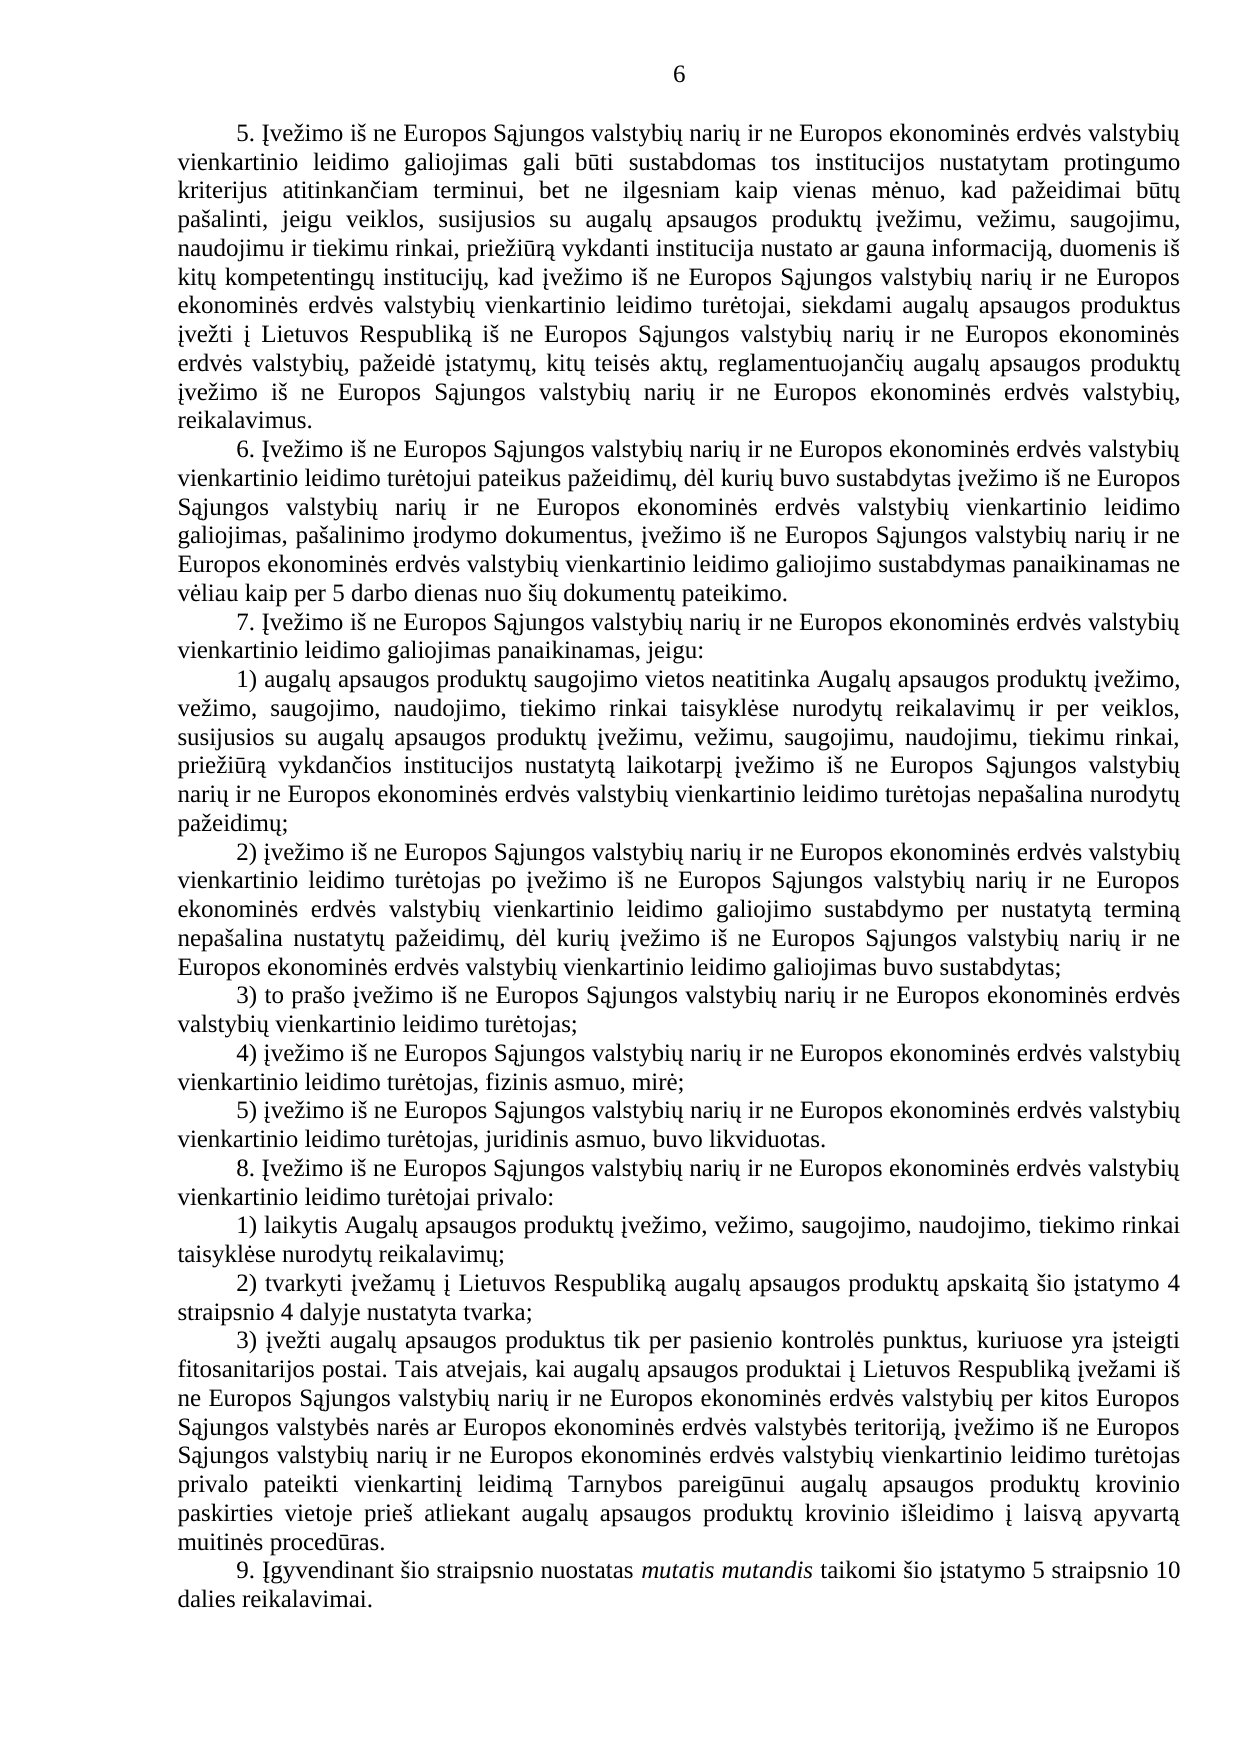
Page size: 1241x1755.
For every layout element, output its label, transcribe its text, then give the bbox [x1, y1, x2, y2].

text 1) augalų apsaugos produktų saugojimo vietos neatitinka Augalų apsaugos produktų įvežimo, vežimo, saugojimo, naudojimo, tiekimo rinkai taisyklėse nurodytų reikalavimų ir per veiklos, susijusios su augalų apsaugos produktų įvežimu, vežimu, saugojimu, naudojimu, tiekimu rinkai, priežiūrą vykdančios institucijos nustatytą laikotarpį įvežimo iš ne Europos Sąjungos valstybių narių ir ne Europos ekonominės erdvės valstybių vienkartinio leidimo turėtojas nepašalina nurodytų pažeidimų; [177, 664, 1181, 837]
text 2) įvežimo iš ne Europos Sąjungos valstybių narių ir ne Europos ekonominės erdvės valstybių vienkartinio leidimo turėtojas po įvežimo iš ne Europos Sąjungos valstybių narių ir ne Europos ekonominės erdvės valstybių vienkartinio leidimo galiojimo sustabdymo per nustatytą terminą nepašalina nustatytų pažeidimų, dėl kurių įvežimo iš ne Europos Sąjungos valstybių narių ir ne Europos ekonominės erdvės valstybių vienkartinio leidimo galiojimas buvo sustabdytas; [177, 837, 1181, 981]
text 1) laikytis Augalų apsaugos produktų įvežimo, vežimo, saugojimo, naudojimo, tiekimo rinkai taisyklėse nurodytų reikalavimų; [177, 1211, 1181, 1268]
text 3) įvežti augalų apsaugos produktus tik per pasienio kontrolės punktus, kuriuose yra įsteigti fitosanitarijos postai. Tais atvejais, kai augalų apsaugos produktai į Lietuvos Respubliką įvežami iš ne Europos Sąjungos valstybių narių ir ne Europos ekonominės erdvės valstybių per kitos Europos Sąjungos valstybės narės ar Europos ekonominės erdvės valstybės teritoriją, įvežimo iš ne Europos Sąjungos valstybių narių ir ne Europos ekonominės erdvės valstybių vienkartinio leidimo turėtojas privalo pateikti vienkartinį leidimą Tarnybos pareigūnui augalų apsaugos produktų krovinio paskirties vietoje prieš atliekant augalų apsaugos produktų krovinio išleidimo į laisvą apyvartą muitinės procedūras. [177, 1326, 1181, 1556]
text 7. Įvežimo iš ne Europos Sąjungos valstybių narių ir ne Europos ekonominės erdvės valstybių vienkartinio leidimo galiojimas panaikinamas, jeigu: [177, 607, 1181, 664]
text 6. Įvežimo iš ne Europos Sąjungos valstybių narių ir ne Europos ekonominės erdvės valstybių vienkartinio leidimo turėtojui pateikus pažeidimų, dėl kurių buvo sustabdytas įvežimo iš ne Europos Sąjungos valstybių narių ir ne Europos ekonominės erdvės valstybių vienkartinio leidimo galiojimas, pašalinimo įrodymo dokumentus, įvežimo iš ne Europos Sąjungos valstybių narių ir ne Europos ekonominės erdvės valstybių vienkartinio leidimo galiojimo sustabdymas panaikinamas ne vėliau kaip per 5 darbo dienas nuo šių dokumentų pateikimo. [177, 434, 1181, 607]
text 9. Įgyvendinant šio straipsnio nuostatas mutatis mutandis taikomi šio įstatymo 5 straipsnio 10 dalies reikalavimai. [177, 1556, 1181, 1613]
text 8. Įvežimo iš ne Europos Sąjungos valstybių narių ir ne Europos ekonominės erdvės valstybių vienkartinio leidimo turėtojai privalo: [177, 1153, 1181, 1211]
text 2) tvarkyti įvežamų į Lietuvos Respubliką augalų apsaugos produktų apskaitą šio įstatymo 4 straipsnio 4 dalyje nustatyta tvarka; [177, 1268, 1181, 1326]
text 4) įvežimo iš ne Europos Sąjungos valstybių narių ir ne Europos ekonominės erdvės valstybių vienkartinio leidimo turėtojas, fizinis asmuo, mirė; [177, 1038, 1181, 1096]
text 3) to prašo įvežimo iš ne Europos Sąjungos valstybių narių ir ne Europos ekonominės erdvės valstybių vienkartinio leidimo turėtojas; [177, 981, 1181, 1038]
text 5. Įvežimo iš ne Europos Sąjungos valstybių narių ir ne Europos ekonominės erdvės valstybių vienkartinio leidimo galiojimas gali būti sustabdomas tos institucijos nustatytam protingumo kriterijus atitinkančiam terminui, bet ne ilgesniam kaip vienas mėnuo, kad pažeidimai būtų pašalinti, jeigu veiklos, susijusios su augalų apsaugos produktų įvežimu, vežimu, saugojimu, naudojimu ir tiekimu rinkai, priežiūrą vykdanti institucija nustato ar gauna informaciją, duomenis iš kitų kompetentingų institucijų, kad įvežimo iš ne Europos Sąjungos valstybių narių ir ne Europos ekonominės erdvės valstybių vienkartinio leidimo turėtojai, siekdami augalų apsaugos produktus įvežti į Lietuvos Respubliką iš ne Europos Sąjungos valstybių narių ir ne Europos ekonominės erdvės valstybių, pažeidė įstatymų, kitų teisės aktų, reglamentuojančių augalų apsaugos produktų įvežimo iš ne Europos Sąjungos valstybių narių ir ne Europos ekonominės erdvės valstybių, reikalavimus. [177, 118, 1181, 434]
text 5) įvežimo iš ne Europos Sąjungos valstybių narių ir ne Europos ekonominės erdvės valstybių vienkartinio leidimo turėtojas, juridinis asmuo, buvo likviduotas. [177, 1096, 1181, 1153]
